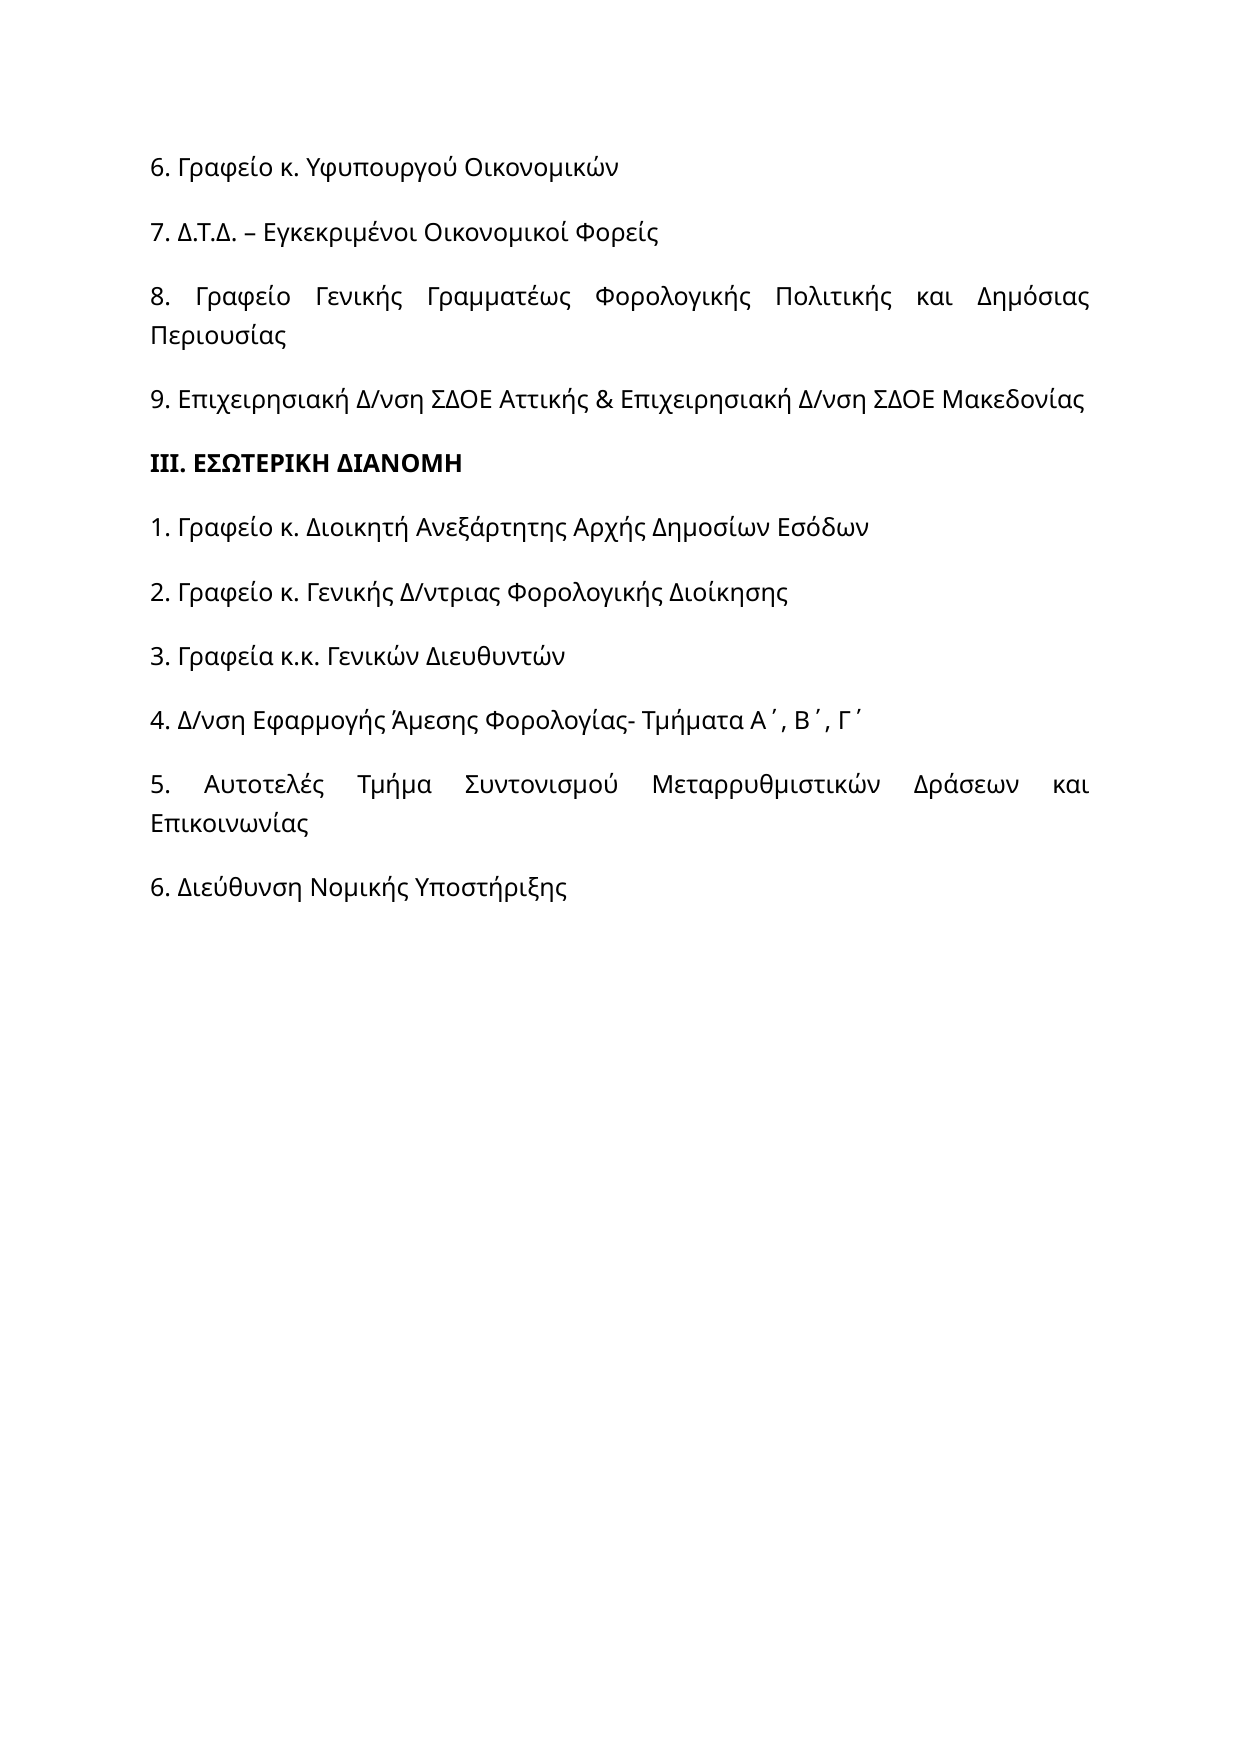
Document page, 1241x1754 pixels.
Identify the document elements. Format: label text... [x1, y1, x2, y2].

text 4. Δ/νση Εφαρμογής Άμεσης Φορολογίας- Τμήματα Α΄, Β΄, Γ΄ [150, 702, 1090, 737]
text 9. Επιχειρησιακή Δ/νση ΣΔΟΕ Αττικής & Επιχειρησιακή Δ/νση ΣΔΟΕ Μακεδονίας [150, 382, 1090, 416]
text 6. Διεύθυνση Νομικής Υποστήριξης [150, 870, 1090, 904]
text ΙΙΙ. ΕΣΩΤΕΡΙΚΗ ΔΙΑΝΟΜΗ [150, 446, 1090, 480]
text 8. Γραφείο Γενικής Γραμματέως Φορολογικής Πολιτικής και Δημόσιας Περιουσίας [150, 278, 1090, 352]
text 6. Γραφείο κ. Υφυπουργού Οικονομικών [150, 150, 1090, 184]
text 2. Γραφείο κ. Γενικής Δ/ντριας Φορολογικής Διοίκησης [150, 574, 1090, 608]
text 5. Αυτοτελές Τμήμα Συντονισμού Μεταρρυθμιστικών Δράσεων και Επικοινωνίας [150, 767, 1090, 840]
text 3. Γραφεία κ.κ. Γενικών Διευθυντών [150, 638, 1090, 672]
text 7. Δ.Τ.Δ. – Εγκεκριμένοι Οικονομικοί Φορείς [150, 214, 1090, 248]
text 1. Γραφείο κ. Διοικητή Ανεξάρτητης Αρχής Δημοσίων Εσόδων [150, 510, 1090, 544]
